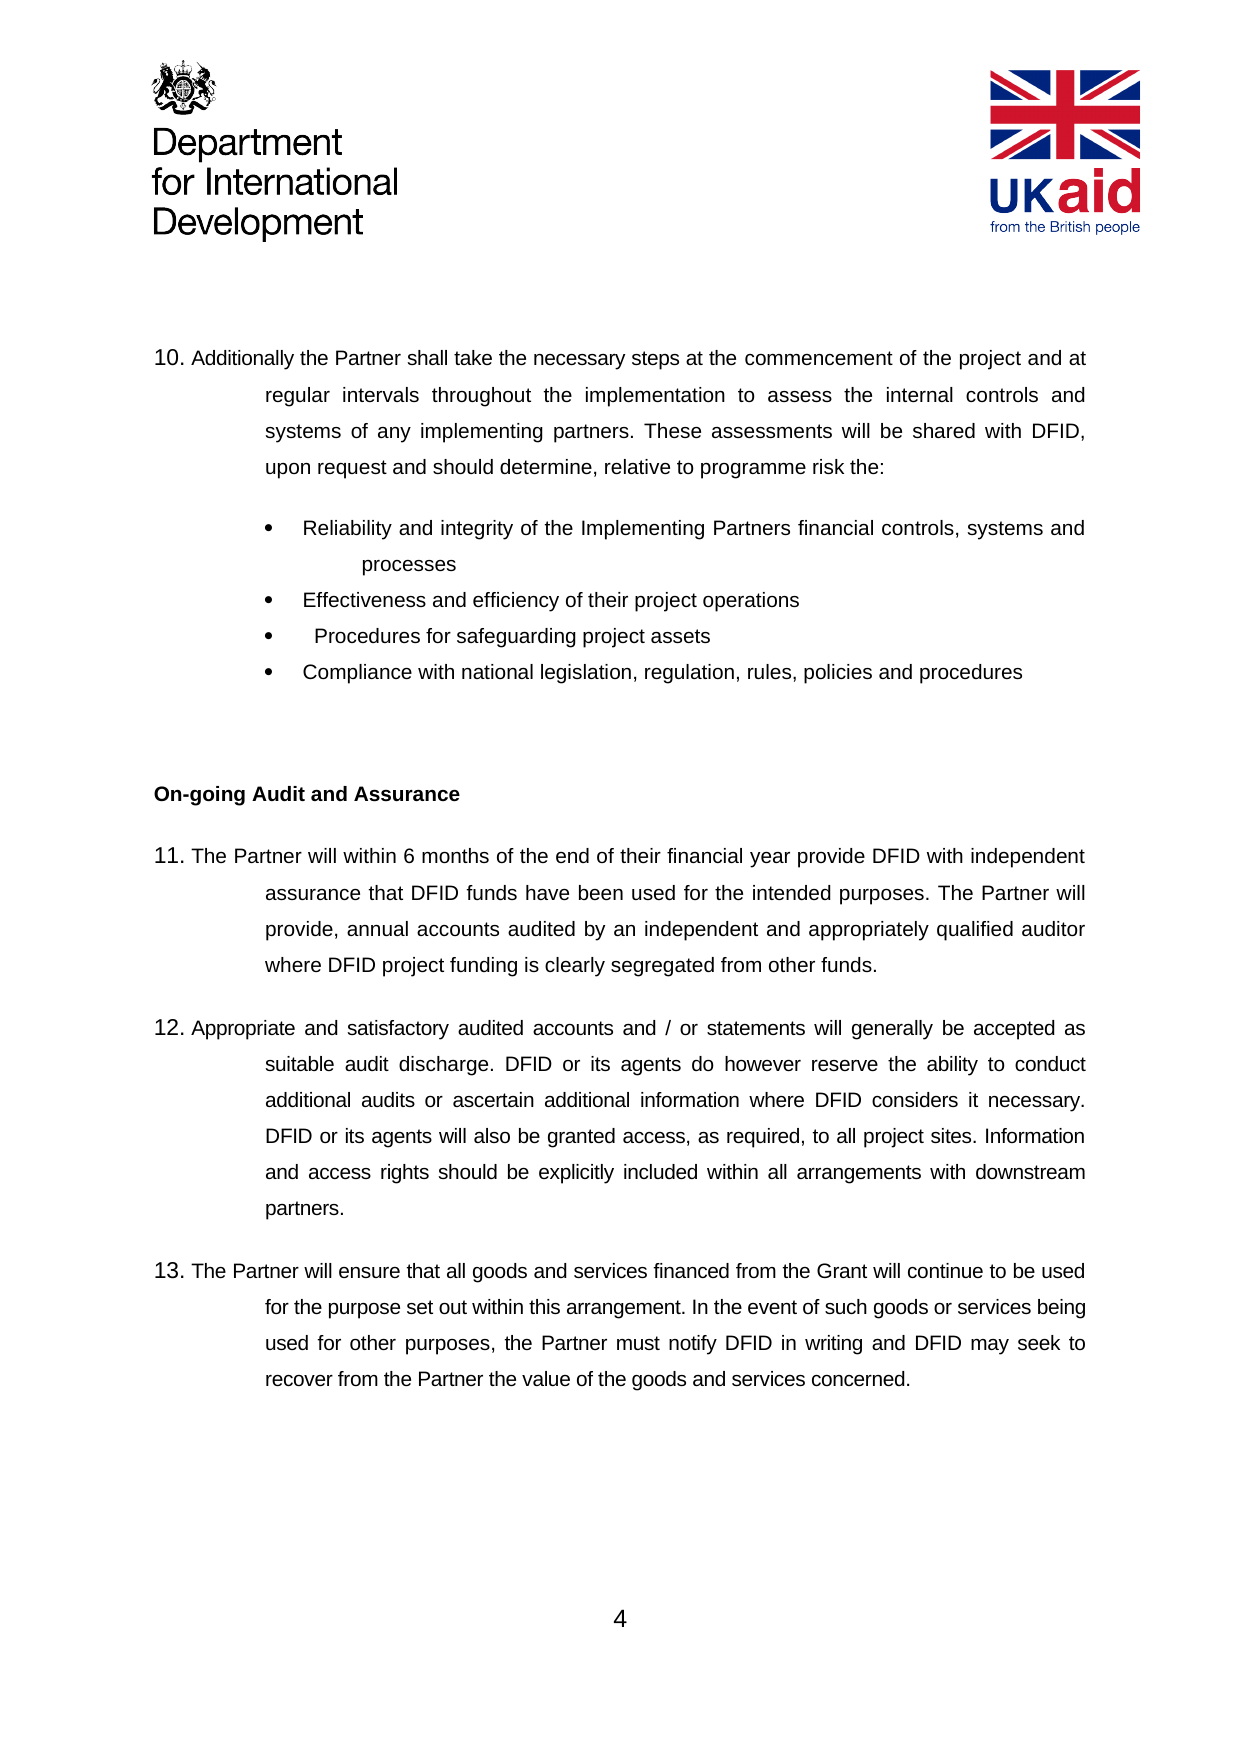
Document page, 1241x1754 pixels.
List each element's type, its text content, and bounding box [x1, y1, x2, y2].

list Appropriate and satisfactory audited accounts and / or statements will generally be accepted as suitable audit discharge. DFID or its agents do however reserve the ability to conduct additional audits or ascertain additional information where DFID considers it necessary. DFID or its agents will also be granted access, as required, to all project sites. Information and access rights should be explicitly included within all arrangements with downstream partners. [153, 1014, 1087, 1220]
list Compliance with national legislation, regulation, rules, policies and procedures [265, 659, 1087, 684]
list Reliability and integrity of the Implementing Partners financial controls, systems and processes [265, 516, 1087, 576]
list The Partner will within 6 months of the end of their financial year provide DFID with independent assurance that DFID funds have been used for the intended purposes. The Partner will provide, annual accounts audited by an independent and appropriately qualified auditor where DFID project funding is clearly segregated from other funds. [153, 842, 1087, 977]
list Additionally the Partner shall take the necessary steps at the commencement of the project and at regular intervals throughout the implementation to assess the internal controls and systems of any implementing partners. These assessments will be shared with DFID, upon request and should determine, relative to programme risk the: [153, 344, 1087, 478]
list Procedures for safeguarding project assets [265, 623, 1087, 648]
text On-going Audit and Assurance [153, 782, 1087, 806]
list Effectiveness and efficiency of their project operations [265, 587, 1087, 612]
list The Partner will ensure that all goods and services financed from the Grant will continue to be used for the purpose set out within this arrangement. In the event of such goods or services being used for other purposes, the Partner must notify DFID in writing and DFID may seek to recover from the Partner the value of the goods and services concerned. [153, 1257, 1087, 1391]
